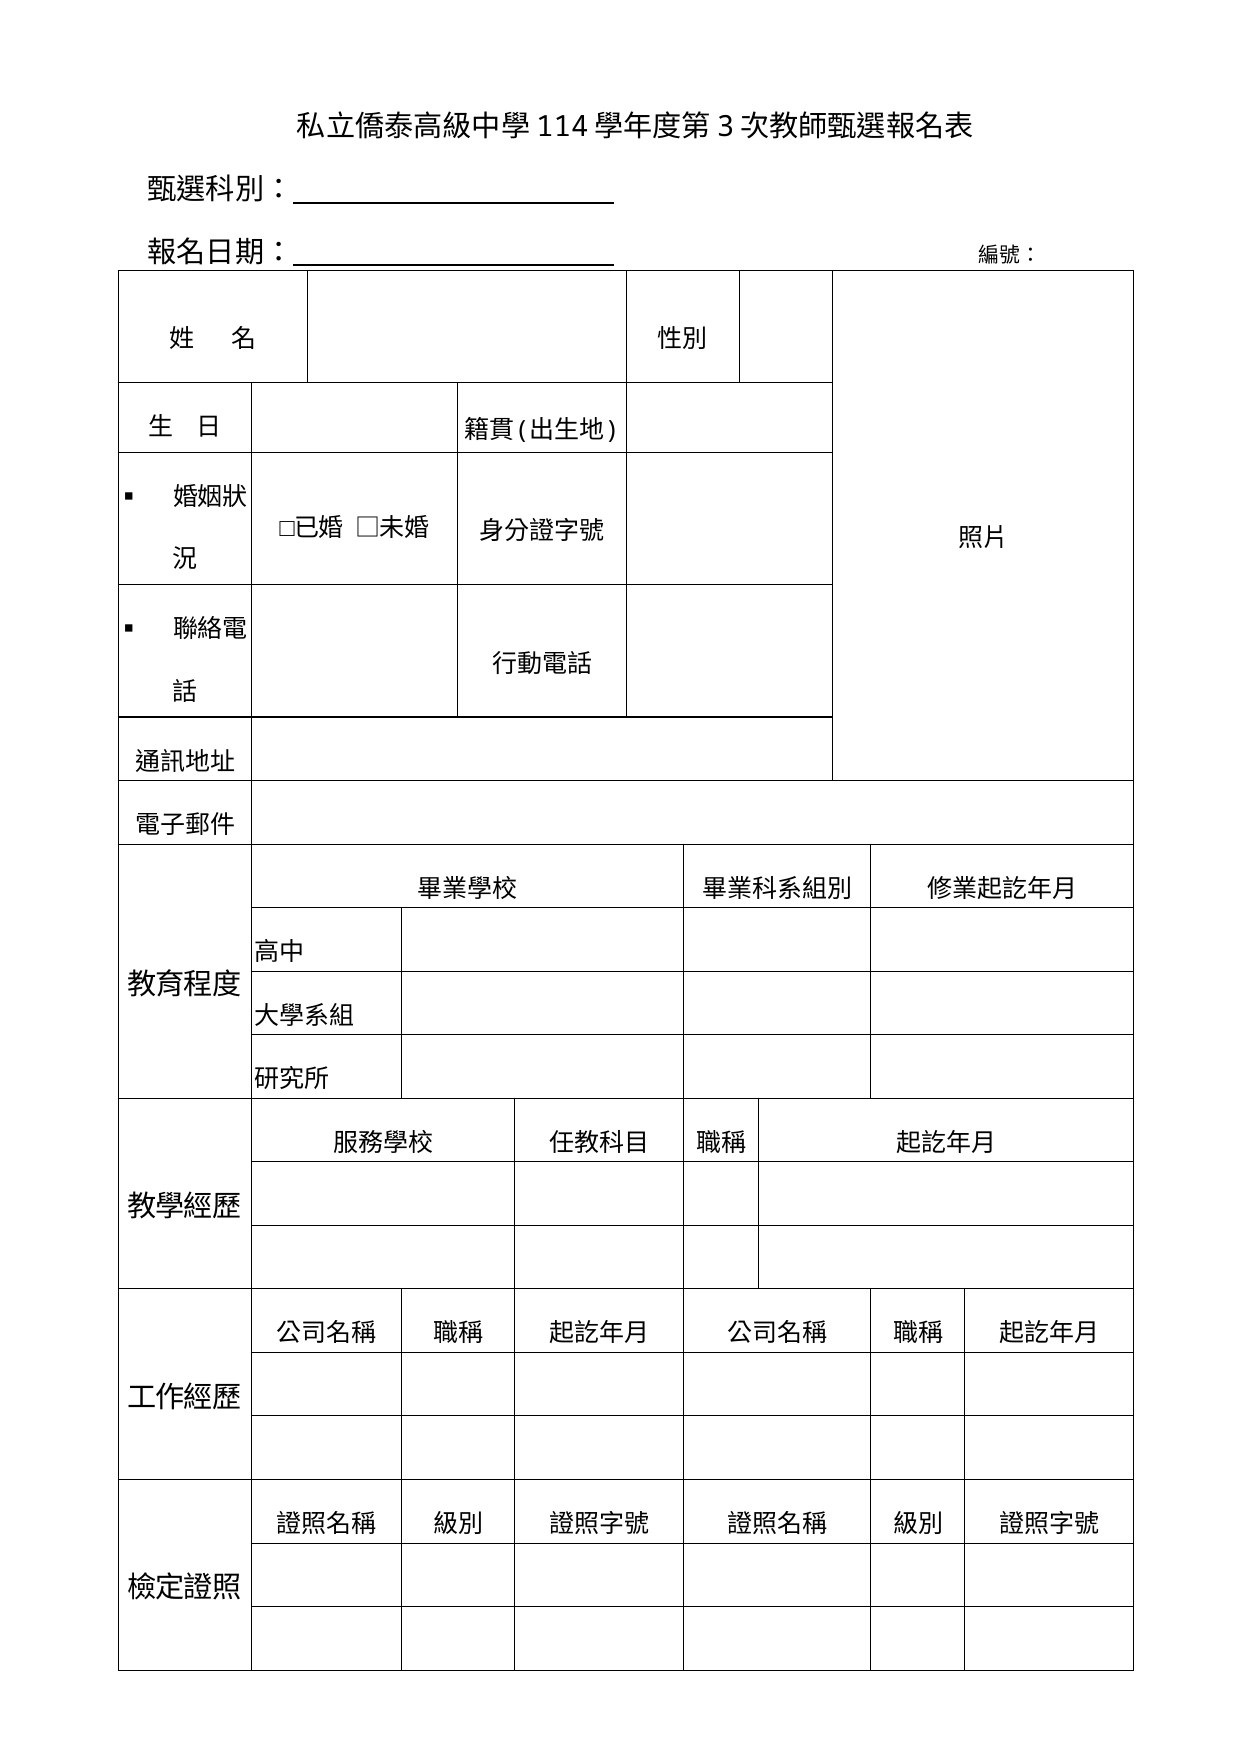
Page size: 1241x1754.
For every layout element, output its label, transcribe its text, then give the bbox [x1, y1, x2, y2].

table_cell 證照字號 [965, 1480, 1133, 1542]
table_cell [252, 1226, 514, 1288]
table_cell 檢定證照 [119, 1480, 251, 1669]
table_cell 大學系組 [252, 972, 401, 1034]
table_cell [515, 1544, 683, 1606]
table_cell 高中 [252, 908, 401, 971]
table_header 性別 [627, 271, 739, 382]
table_cell 教學經歷 [119, 1099, 251, 1288]
table_cell [684, 1353, 870, 1415]
table_cell [515, 1226, 683, 1288]
table_cell [684, 1226, 758, 1288]
table_cell 畢業科系組別 [684, 845, 870, 907]
table_cell [252, 1353, 401, 1415]
table_cell 起訖年月 [965, 1289, 1133, 1352]
table_cell 身分證字號 [458, 453, 626, 584]
table_cell 起訖年月 [515, 1289, 683, 1352]
table_cell 證照字號 [515, 1480, 683, 1542]
table_cell [684, 1607, 870, 1669]
table_cell 通訊地址 [119, 718, 251, 780]
table_cell [252, 718, 832, 780]
table_cell 生 日 [119, 383, 251, 452]
table_cell [871, 1544, 964, 1606]
table_cell 研究所 [252, 1035, 401, 1098]
table_cell [627, 585, 832, 716]
table_cell [627, 453, 832, 584]
table_cell 服務學校 [252, 1099, 514, 1161]
table_cell 教育程度 [119, 845, 251, 1098]
table_cell 聯絡電話 [119, 585, 251, 716]
table_cell [515, 1162, 683, 1225]
table_cell [402, 972, 683, 1034]
table_cell 公司名稱 [684, 1289, 870, 1352]
table_cell 電子郵件 [119, 781, 251, 843]
table_cell [965, 1544, 1133, 1606]
table_header 照片 [833, 271, 1133, 780]
text 報名日期： 編號： [118, 208, 1152, 270]
table_cell 證照名稱 [684, 1480, 870, 1542]
table_header [308, 271, 626, 382]
table_cell [252, 1607, 401, 1669]
table_cell 畢業學校 [252, 845, 683, 907]
table_cell [402, 908, 683, 971]
table_cell [252, 1544, 401, 1606]
table_cell 級別 [871, 1480, 964, 1542]
table_cell 修業起訖年月 [871, 845, 1133, 907]
table_cell 任教科目 [515, 1099, 683, 1161]
table_cell [402, 1353, 514, 1415]
table_cell [871, 1607, 964, 1669]
table_cell [627, 383, 832, 452]
text 甄選科別： [118, 145, 1152, 208]
table_cell [871, 1353, 964, 1415]
table_cell 職稱 [684, 1099, 758, 1161]
table_cell 職稱 [871, 1289, 964, 1352]
table_cell 起訖年月 [759, 1099, 1133, 1161]
table_cell [871, 908, 1133, 971]
table_cell [871, 972, 1133, 1034]
table_cell [684, 972, 870, 1034]
table_cell [402, 1607, 514, 1669]
text 私立僑泰高級中學114學年度第3次教師甄選報名表 [118, 83, 1152, 145]
table_cell [402, 1035, 683, 1098]
table_cell [515, 1416, 683, 1479]
table_cell [252, 1162, 514, 1225]
table_cell 工作經歷 [119, 1289, 251, 1479]
table_cell [871, 1035, 1133, 1098]
table_cell 婚姻狀況 [119, 453, 251, 584]
table_cell [252, 383, 457, 452]
table_header [740, 271, 832, 382]
table_cell [402, 1416, 514, 1479]
table_cell [684, 1416, 870, 1479]
table_cell [759, 1162, 1133, 1225]
table_cell 職稱 [402, 1289, 514, 1352]
table_cell [871, 1416, 964, 1479]
table_cell 行動電話 [458, 585, 626, 716]
table_cell 證照名稱 [252, 1480, 401, 1542]
table_cell [684, 1544, 870, 1606]
table_cell [252, 1416, 401, 1479]
table_cell [684, 1162, 758, 1225]
table_cell 籍貫(出生地) [458, 383, 626, 452]
table_cell [252, 585, 457, 716]
table_cell 公司名稱 [252, 1289, 401, 1352]
table_cell [252, 781, 1133, 843]
table_cell [965, 1353, 1133, 1415]
table_cell [759, 1226, 1133, 1288]
table_cell [515, 1607, 683, 1669]
table_cell [684, 908, 870, 971]
table_cell [402, 1544, 514, 1606]
table_cell 級別 [402, 1480, 514, 1542]
table_cell [515, 1353, 683, 1415]
table_cell [965, 1607, 1133, 1669]
table_cell □已婚 □未婚 [252, 453, 457, 584]
table_cell [684, 1035, 870, 1098]
table_cell [965, 1416, 1133, 1479]
table_header 姓 名 [119, 271, 307, 382]
